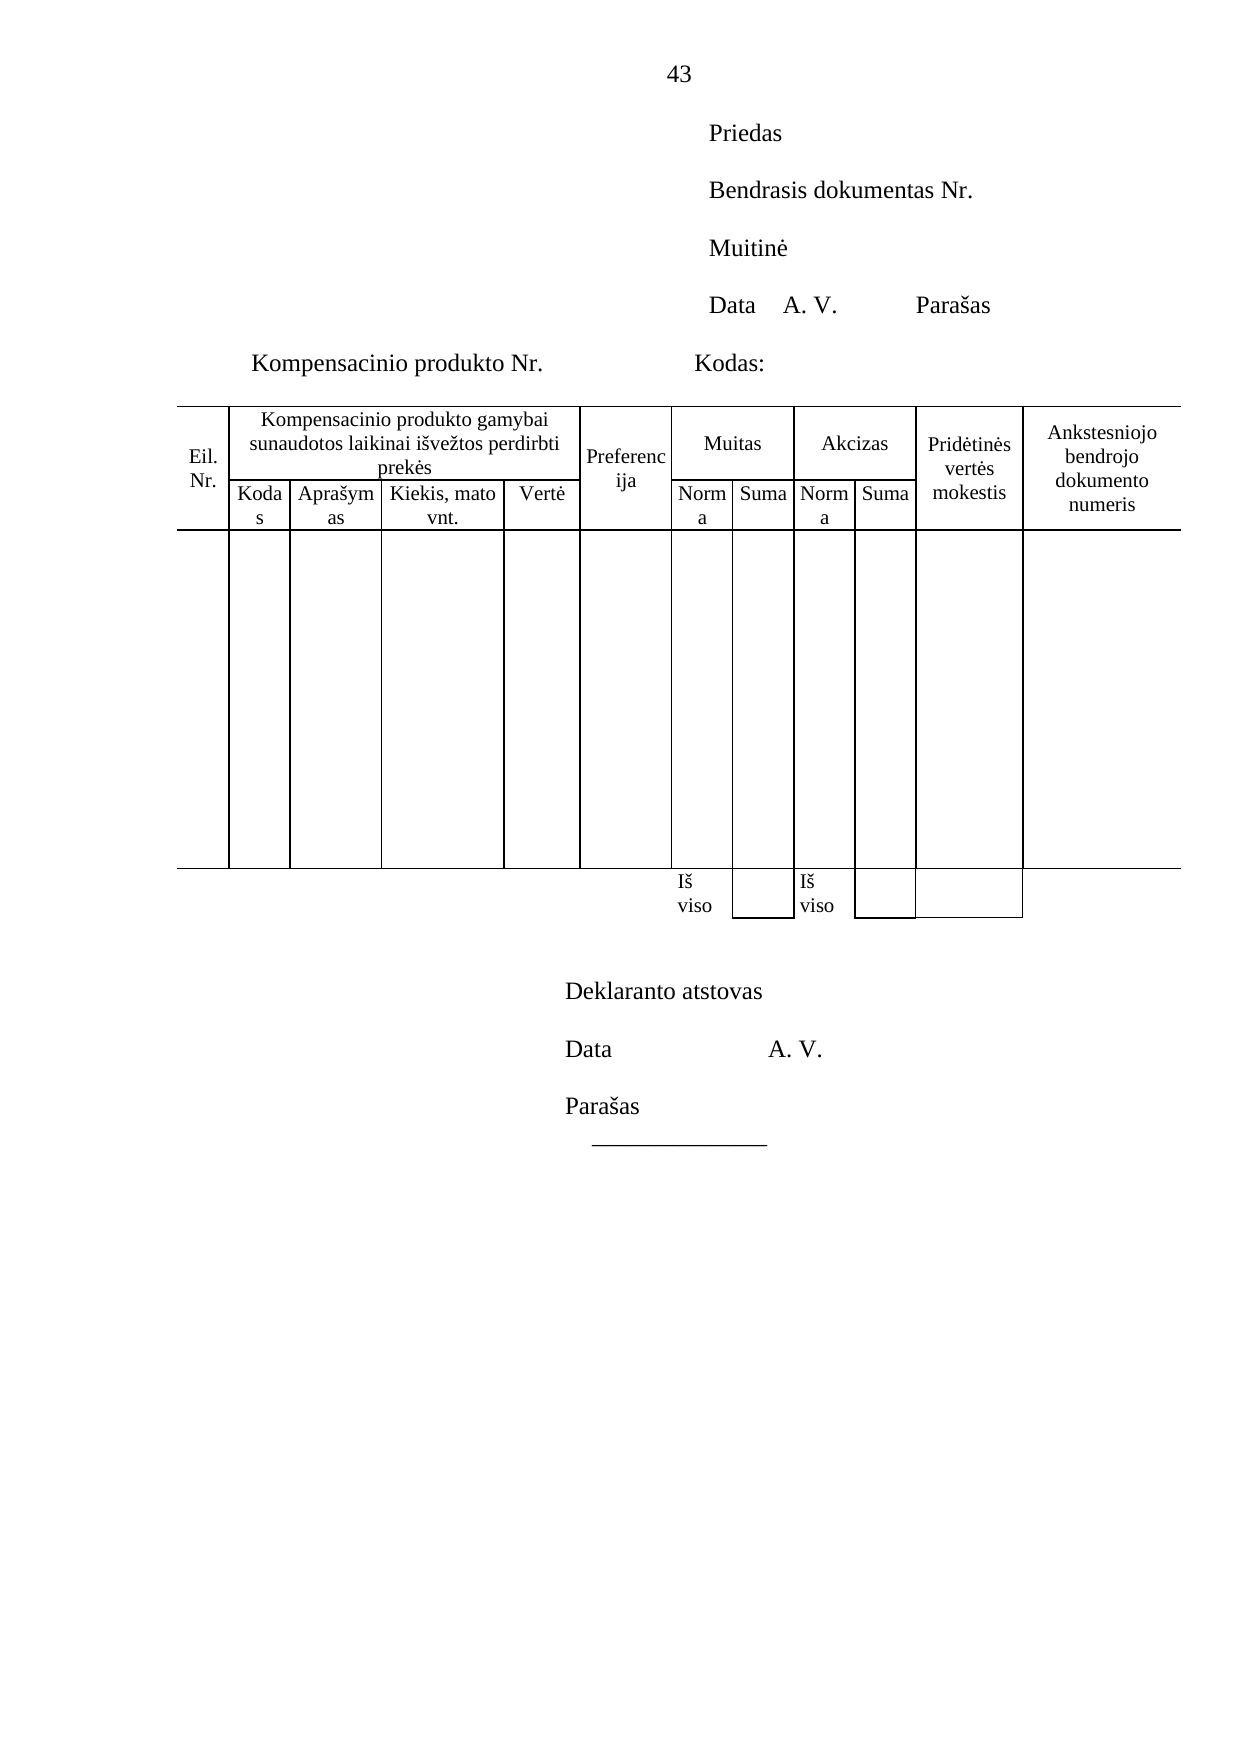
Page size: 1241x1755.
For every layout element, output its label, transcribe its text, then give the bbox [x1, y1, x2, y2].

table_header Kompensacinio produkto gamybai sunaudotos laikinai išvežtos perdirbti prekės [230, 407, 579, 479]
text ______________ [177, 1120, 1181, 1149]
table_header Ankstesniojo bendrojo dokumento numeris [1024, 407, 1181, 529]
text Muitinė [177, 233, 1181, 262]
text Data A. V. [177, 1034, 1181, 1062]
table_cell [795, 531, 854, 867]
table_cell [382, 531, 503, 867]
table_header Preferencija [581, 407, 671, 529]
table_cell [580, 869, 672, 917]
table_cell [177, 869, 229, 917]
table_cell [856, 531, 915, 867]
table_header Eil. Nr. [177, 407, 228, 529]
table_cell [177, 531, 228, 867]
table_cell Suma [856, 481, 915, 529]
table_cell [733, 531, 793, 867]
text Bendrasis dokumentas Nr. [177, 176, 1181, 204]
table_cell [672, 531, 732, 867]
table_cell [290, 869, 382, 917]
table_cell Iš viso [672, 869, 732, 917]
table_cell [382, 869, 504, 917]
table_cell Iš viso [795, 869, 854, 917]
table_cell Kiekis, mato vnt. [382, 481, 503, 529]
table_cell [230, 531, 289, 867]
table_cell Vertė [505, 481, 579, 529]
table_cell [505, 531, 579, 867]
text Deklaranto atstovas [177, 976, 1181, 1005]
table_header Muitas [672, 407, 793, 479]
table_cell Norma [795, 481, 854, 529]
text Kompensacinio produkto Nr. Kodas: [177, 348, 1181, 377]
table_cell Norma [672, 481, 732, 529]
table_cell Suma [733, 481, 793, 529]
table_cell Aprašymas [291, 481, 381, 529]
text Priedas [709, 118, 1181, 147]
table_cell [291, 531, 381, 867]
table_cell [229, 869, 290, 917]
table_cell [916, 869, 1022, 917]
table_cell Kodas [230, 481, 289, 529]
table_header Pridėtinės vertės mokestis [917, 407, 1022, 529]
table_cell [1023, 869, 1181, 917]
table_cell [581, 531, 671, 867]
table_cell [504, 869, 580, 917]
table_cell [856, 869, 915, 917]
table_cell [733, 869, 793, 917]
table_cell [1024, 531, 1181, 867]
table_cell [917, 531, 1022, 867]
text Data A. V. Parašas [177, 291, 1181, 319]
table_header Akcizas [795, 407, 915, 479]
text Parašas [177, 1091, 1181, 1120]
